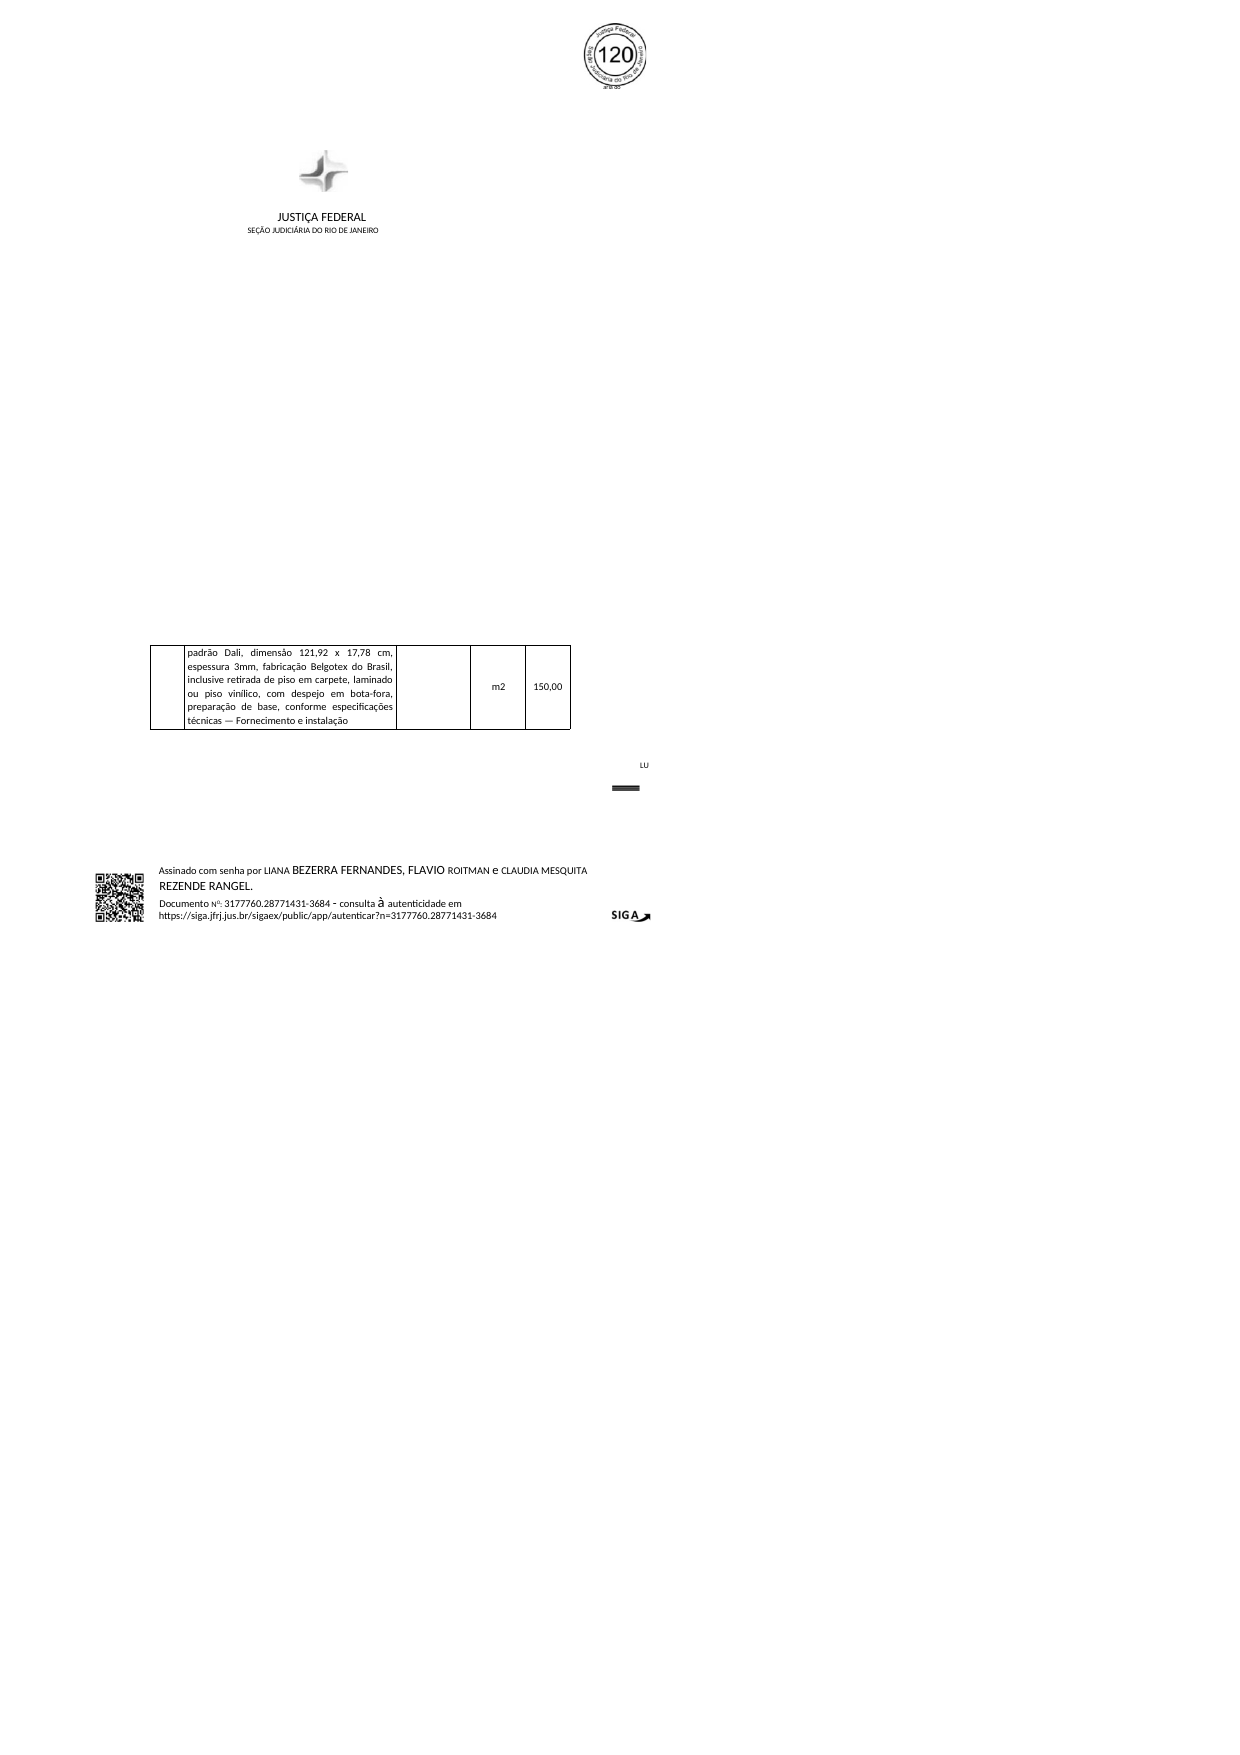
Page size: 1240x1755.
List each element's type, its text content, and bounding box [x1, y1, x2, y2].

table_header [397, 646, 470, 729]
text SEÇÃO JUDICIÁRIA DO RIO DE JANEIRO [247, 226, 1089, 236]
table_header 150,00 [526, 646, 570, 729]
table_header m2 [471, 646, 525, 729]
subtitle JUSTIÇA FEDERAL [277, 209, 952, 224]
table_header [151, 646, 184, 729]
table_header padrão Dali, dimensåo 121,92 x 17,78 cm, espessura 3mm, fabricação Belgotex do Brasil, inclusive retirada de piso em carpete, laminado ou piso vinílico, com despejo em bota-fora, preparação de base, conforme especificações técnicas — Fornecimento e instalação [185, 646, 396, 729]
